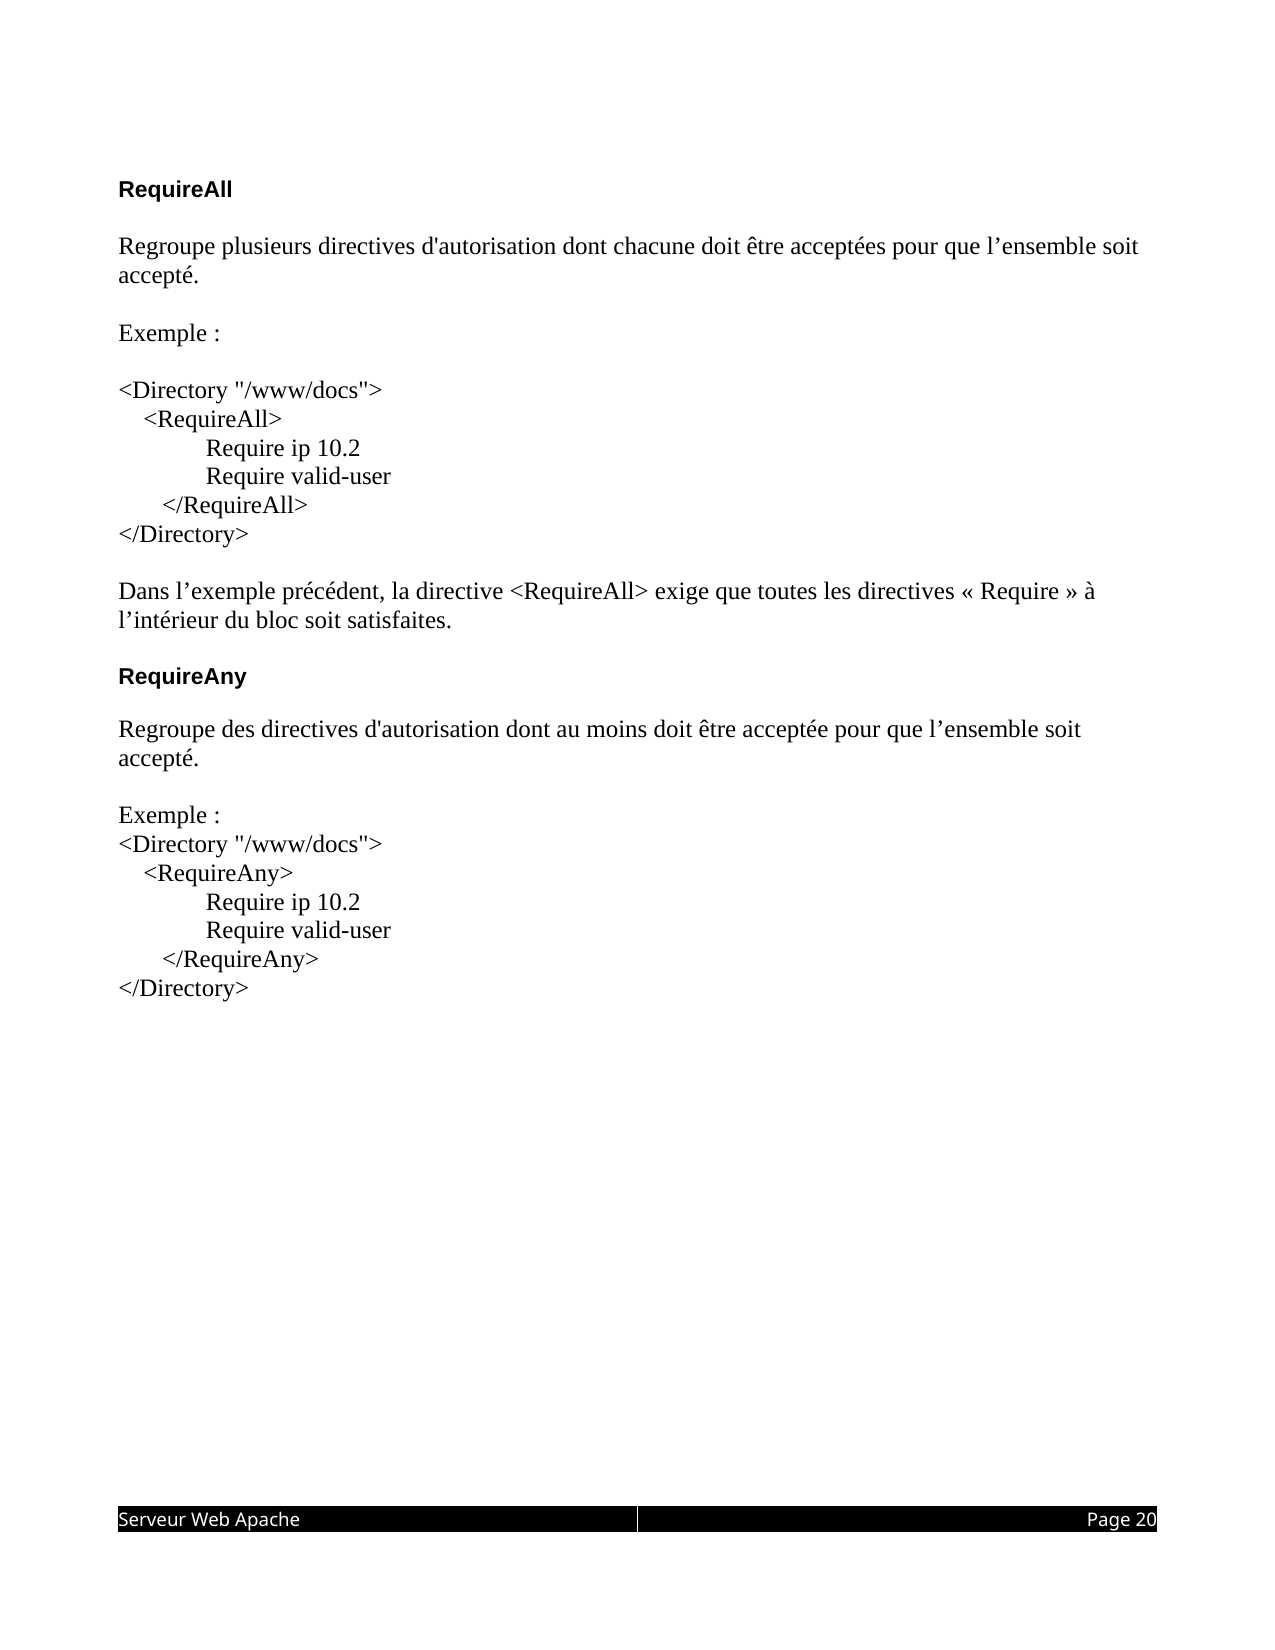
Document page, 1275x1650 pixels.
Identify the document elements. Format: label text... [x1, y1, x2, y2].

text <Directory "/www/docs"> [118, 375, 1157, 404]
text Regroupe des directives d'autorisation dont au moins doit être acceptée pour que l’ensemble soit accepté. [118, 714, 1157, 772]
text <RequireAll> [118, 404, 1157, 433]
text Require ip 10.2 [118, 433, 1157, 461]
text <RequireAny> [118, 858, 1157, 887]
text Dans l’exemple précédent, la directive <RequireAll> exige que toutes les directives « Require » à l’intérieur du bloc soit satisfaites. [118, 576, 1157, 634]
text </RequireAny> [118, 944, 1157, 973]
text Exemple : [118, 801, 1157, 829]
text Regroupe plusieurs directives d'autorisation dont chacune doit être acceptées pour que l’ensemble soit accepté. [118, 231, 1157, 289]
text Require valid-user [118, 461, 1157, 490]
text Require ip 10.2 [118, 887, 1157, 916]
subtitle RequireAll [118, 176, 1157, 203]
text Require valid-user [118, 916, 1157, 944]
text Exemple : [118, 318, 1157, 346]
text <Directory "/www/docs"> [118, 829, 1157, 858]
subtitle RequireAny [118, 663, 1157, 689]
text </Directory> [118, 519, 1157, 548]
text </RequireAll> [118, 490, 1157, 519]
text </Directory> [118, 973, 1157, 1002]
